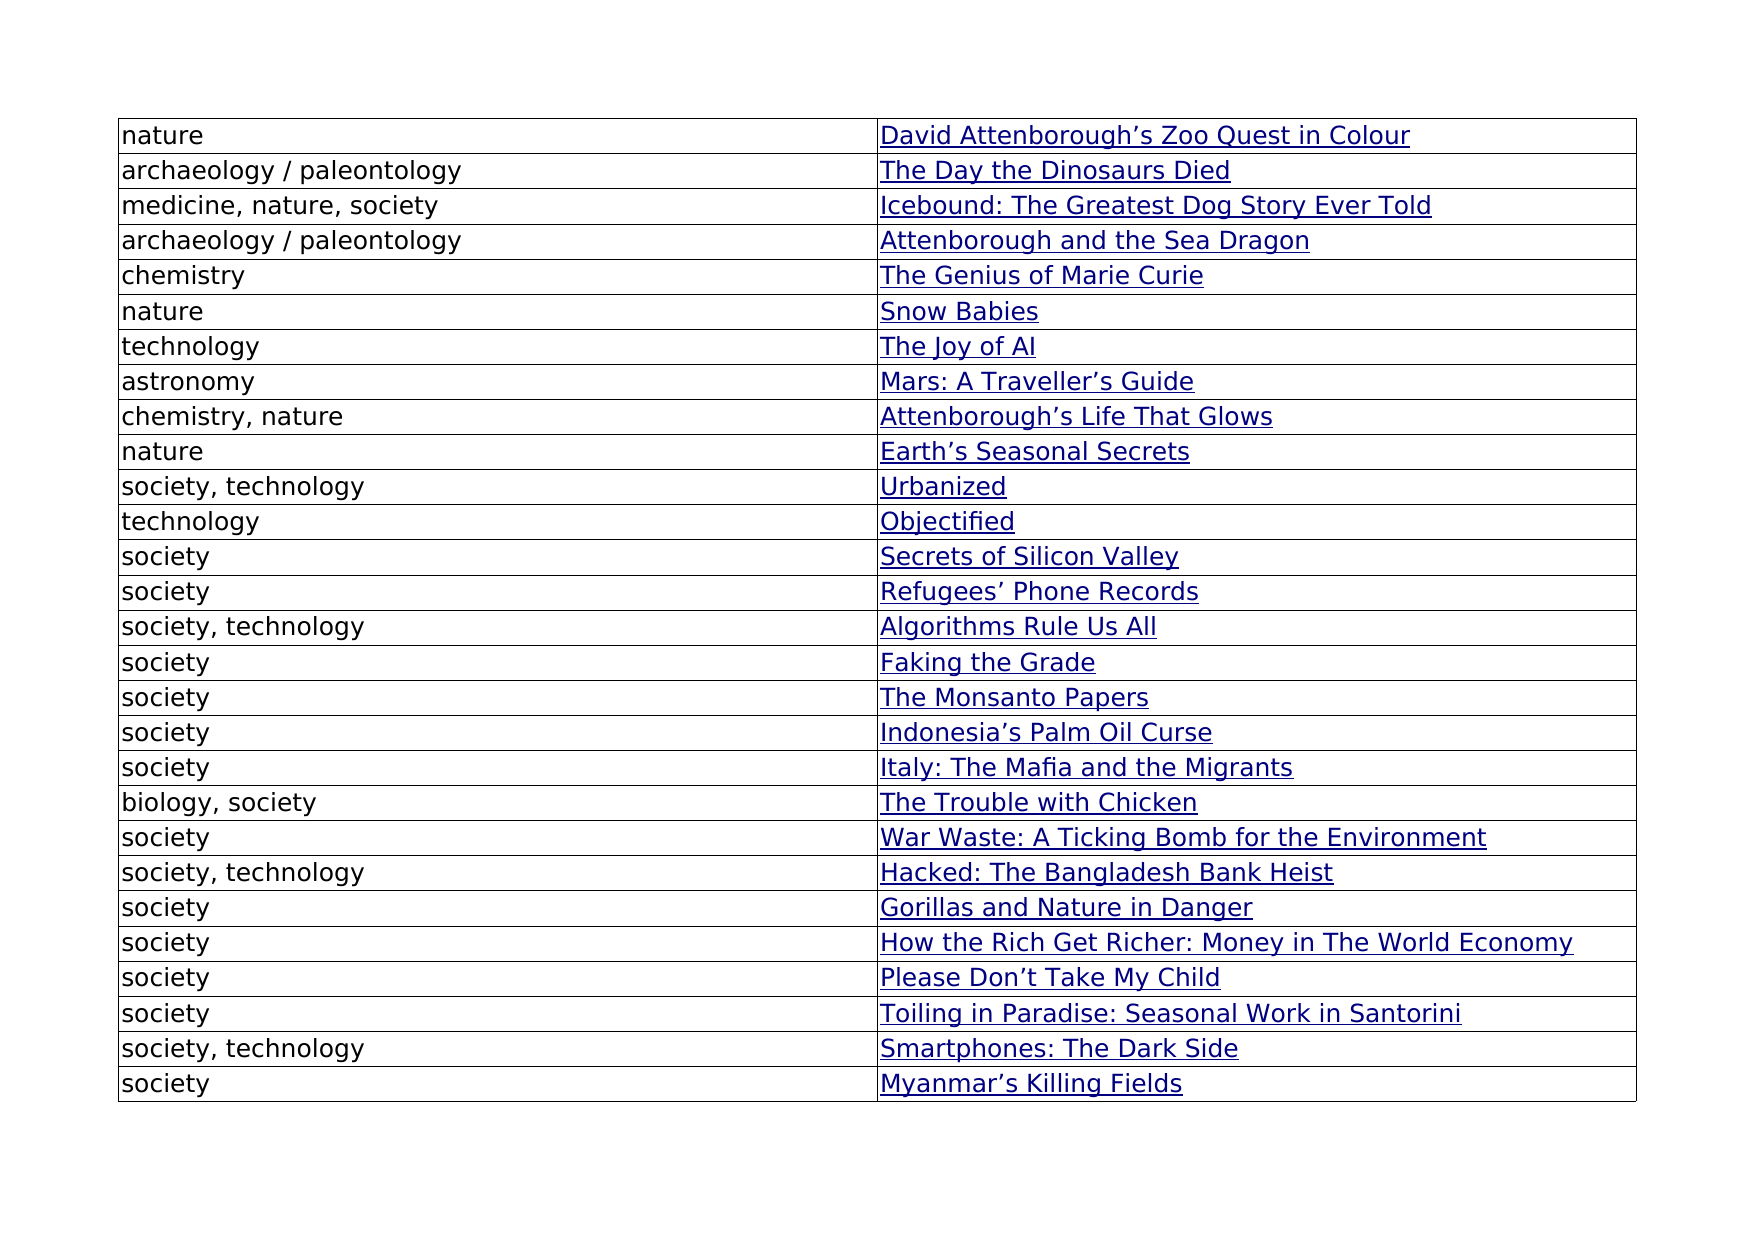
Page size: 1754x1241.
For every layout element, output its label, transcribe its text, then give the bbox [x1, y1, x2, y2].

table_cell society [119, 716, 877, 750]
table_cell Faking the Grade [878, 646, 1636, 680]
table_cell society, technology [119, 1032, 877, 1066]
table_cell society [119, 1067, 877, 1101]
table_cell Attenborough’s Life That Glows [878, 400, 1636, 434]
table_cell Italy: The Mafia and the Migrants [878, 751, 1636, 785]
table_cell Gorillas and Nature in Danger [878, 891, 1636, 926]
table_cell technology [119, 330, 877, 364]
table_cell Objectified [878, 505, 1636, 539]
table_cell Icebound: The Greatest Dog Story Ever Told [878, 189, 1636, 223]
table_cell How the Rich Get Richer: Money in The World Economy [878, 927, 1636, 961]
table_cell Mars: A Traveller’s Guide [878, 365, 1636, 399]
table_cell chemistry [119, 260, 877, 294]
table_cell The Monsanto Papers [878, 681, 1636, 715]
table_cell society [119, 576, 877, 609]
table_cell society [119, 821, 877, 855]
table_cell The Genius of Marie Curie [878, 260, 1636, 294]
table_cell society, technology [119, 611, 877, 645]
table_cell society [119, 962, 877, 996]
table_cell society, technology [119, 470, 877, 504]
table_cell Secrets of Silicon Valley [878, 540, 1636, 574]
table_cell nature [119, 119, 877, 153]
table_cell society [119, 997, 877, 1031]
table_cell archaeology / paleontology [119, 225, 877, 258]
table_cell archaeology / paleontology [119, 154, 877, 188]
table_cell society [119, 891, 877, 926]
table_cell The Day the Dinosaurs Died [878, 154, 1636, 188]
table_cell chemistry, nature [119, 400, 877, 434]
table_cell Attenborough and the Sea Dragon [878, 225, 1636, 258]
table_cell Hacked: The Bangladesh Bank Heist [878, 856, 1636, 890]
table_cell nature [119, 295, 877, 329]
table_cell Smartphones: The Dark Side [878, 1032, 1636, 1066]
table_cell War Waste: A Ticking Bomb for the Environment [878, 821, 1636, 855]
table_cell Please Don’t Take My Child [878, 962, 1636, 996]
table_cell society [119, 681, 877, 715]
table_cell medicine, nature, society [119, 189, 877, 223]
table_cell society [119, 646, 877, 680]
table_cell Myanmar’s Killing Fields [878, 1067, 1636, 1101]
table_cell The Joy of AI [878, 330, 1636, 364]
table_cell society [119, 540, 877, 574]
table_cell Snow Babies [878, 295, 1636, 329]
table_cell David Attenborough’s Zoo Quest in Colour [878, 119, 1636, 153]
table_cell Indonesia’s Palm Oil Curse [878, 716, 1636, 750]
table_cell nature [119, 435, 877, 469]
table_cell astronomy [119, 365, 877, 399]
table_cell Urbanized [878, 470, 1636, 504]
table_cell society [119, 927, 877, 961]
table_cell society [119, 751, 877, 785]
table_cell biology, society [119, 786, 877, 820]
table_cell Earth’s Seasonal Secrets [878, 435, 1636, 469]
table_cell technology [119, 505, 877, 539]
table_cell society, technology [119, 856, 877, 890]
table_cell The Trouble with Chicken [878, 786, 1636, 820]
table_cell Refugees’ Phone Records [878, 576, 1636, 609]
table_cell Algorithms Rule Us All [878, 611, 1636, 645]
table_cell Toiling in Paradise: Seasonal Work in Santorini [878, 997, 1636, 1031]
